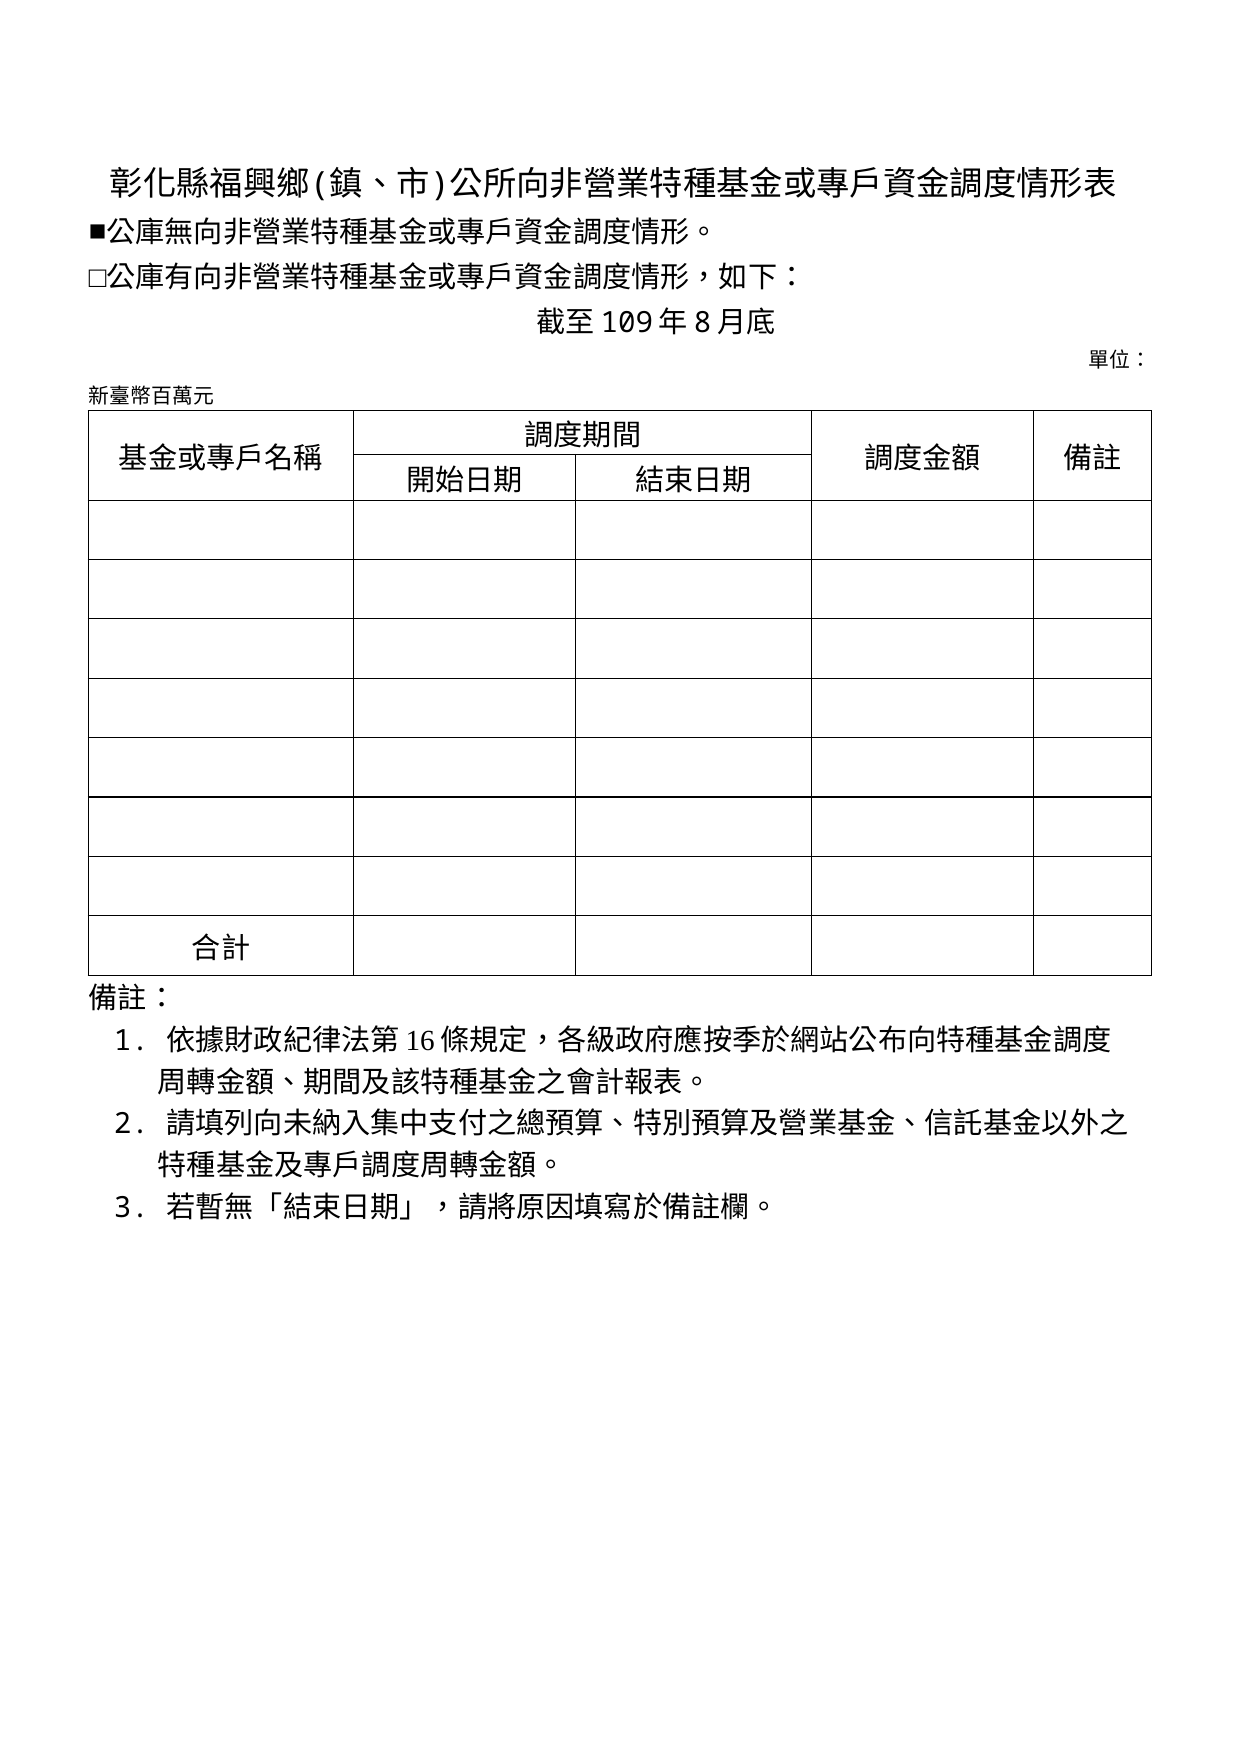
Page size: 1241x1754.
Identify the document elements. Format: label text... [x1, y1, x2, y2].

table_cell [812, 857, 822, 915]
text □公庫有向非營業特種基金或專戶資金調度情形，如下： [89, 259, 1137, 295]
text 截至109年8月底 [89, 304, 1137, 339]
table_cell [89, 560, 99, 618]
table_cell [1140, 857, 1151, 915]
table_cell [800, 679, 811, 737]
table_cell [1034, 679, 1044, 737]
table_cell [576, 679, 586, 737]
table_header 備註 [1034, 411, 1151, 499]
table_cell [1140, 560, 1151, 618]
table_cell [354, 798, 365, 856]
table_cell [1140, 798, 1151, 856]
table_cell [354, 738, 365, 796]
table_cell [1034, 857, 1044, 915]
table_cell [812, 798, 822, 856]
table_cell [1022, 738, 1033, 796]
table_cell [576, 619, 586, 678]
table_cell [564, 679, 575, 737]
table_cell [1140, 501, 1151, 559]
table_header 調度期間 [800, 411, 811, 454]
table_cell [89, 798, 353, 856]
table_cell [343, 501, 353, 559]
table_cell [343, 560, 353, 618]
table_header 基金或專戶名稱 [89, 411, 353, 499]
table_cell [89, 679, 99, 737]
table_cell [1022, 560, 1033, 618]
table_cell [1034, 738, 1044, 796]
table_cell [576, 738, 586, 796]
table_cell [800, 501, 811, 559]
table_cell [354, 619, 365, 678]
table_cell [1022, 916, 1033, 974]
text 2. 請填列向未納入集中支付之總預算、特別預算及營業基金、信託基金以外之特種基金及專戶調度周轉金額。 [114, 1101, 1137, 1184]
table_cell [564, 738, 575, 796]
table_cell [89, 738, 99, 796]
table_cell [812, 501, 822, 559]
table_cell [343, 619, 353, 678]
table_cell [354, 679, 365, 737]
table_cell [800, 619, 811, 678]
table_cell [800, 738, 811, 796]
table_cell 合計 [89, 916, 353, 974]
table_cell [812, 738, 822, 796]
table_cell [564, 857, 575, 915]
table_cell [564, 560, 575, 618]
table_cell 結束日期 [576, 455, 811, 499]
table_cell [1022, 619, 1033, 678]
table_cell [1022, 679, 1033, 737]
table_cell [812, 679, 822, 737]
table_cell [1034, 619, 1044, 678]
table_cell [564, 619, 575, 678]
table_cell [1034, 501, 1044, 559]
table_cell [1022, 501, 1033, 559]
table_cell [576, 560, 586, 618]
table_cell [800, 560, 811, 618]
table_cell [89, 619, 99, 678]
table_header 調度期間 [354, 411, 365, 454]
table_cell [89, 501, 99, 559]
table_cell [343, 679, 353, 737]
table_cell [812, 619, 822, 678]
table_cell [1140, 738, 1151, 796]
table_cell [89, 857, 353, 915]
text 1. 依據財政紀律法第16條規定，各級政府應按季於網站公布向特種基金調度周轉金額、期間及該特種基金之會計報表。 [114, 1017, 1137, 1101]
table_cell [800, 798, 811, 856]
table_cell [812, 916, 822, 974]
table_cell [354, 857, 365, 915]
table_cell [1022, 798, 1033, 856]
table_cell [354, 501, 365, 559]
text ■公庫無向非營業特種基金或專戶資金調度情形。 [89, 214, 1137, 250]
table_cell [1140, 679, 1151, 737]
table_cell [564, 501, 575, 559]
table_cell [1034, 798, 1044, 856]
text 備註： [88, 976, 1137, 1017]
table_cell [576, 798, 586, 856]
table_cell [576, 501, 586, 559]
table_cell [564, 916, 575, 974]
table_cell [1140, 916, 1151, 974]
text 3. 若暫無「結束日期」，請將原因填寫於備註欄。 [114, 1184, 1137, 1226]
table_cell [812, 560, 822, 618]
table_cell [800, 857, 811, 915]
table_cell [800, 916, 811, 974]
table_header 調度金額 [812, 411, 1033, 499]
table_cell [354, 560, 365, 618]
table_cell [576, 857, 586, 915]
table_cell [1034, 916, 1044, 974]
table_cell [343, 738, 353, 796]
table_cell [564, 798, 575, 856]
table_cell [1034, 560, 1044, 618]
table_cell [354, 916, 365, 974]
text 彰化縣福興鄉(鎮、市)公所向非營業特種基金或專戶資金調度情形表 [89, 162, 1137, 204]
table_cell 開始日期 [354, 455, 575, 499]
table_cell [1022, 857, 1033, 915]
text 單位：新臺幣百萬元 [89, 339, 1137, 410]
table_cell [576, 916, 586, 974]
table_cell [1140, 619, 1151, 678]
